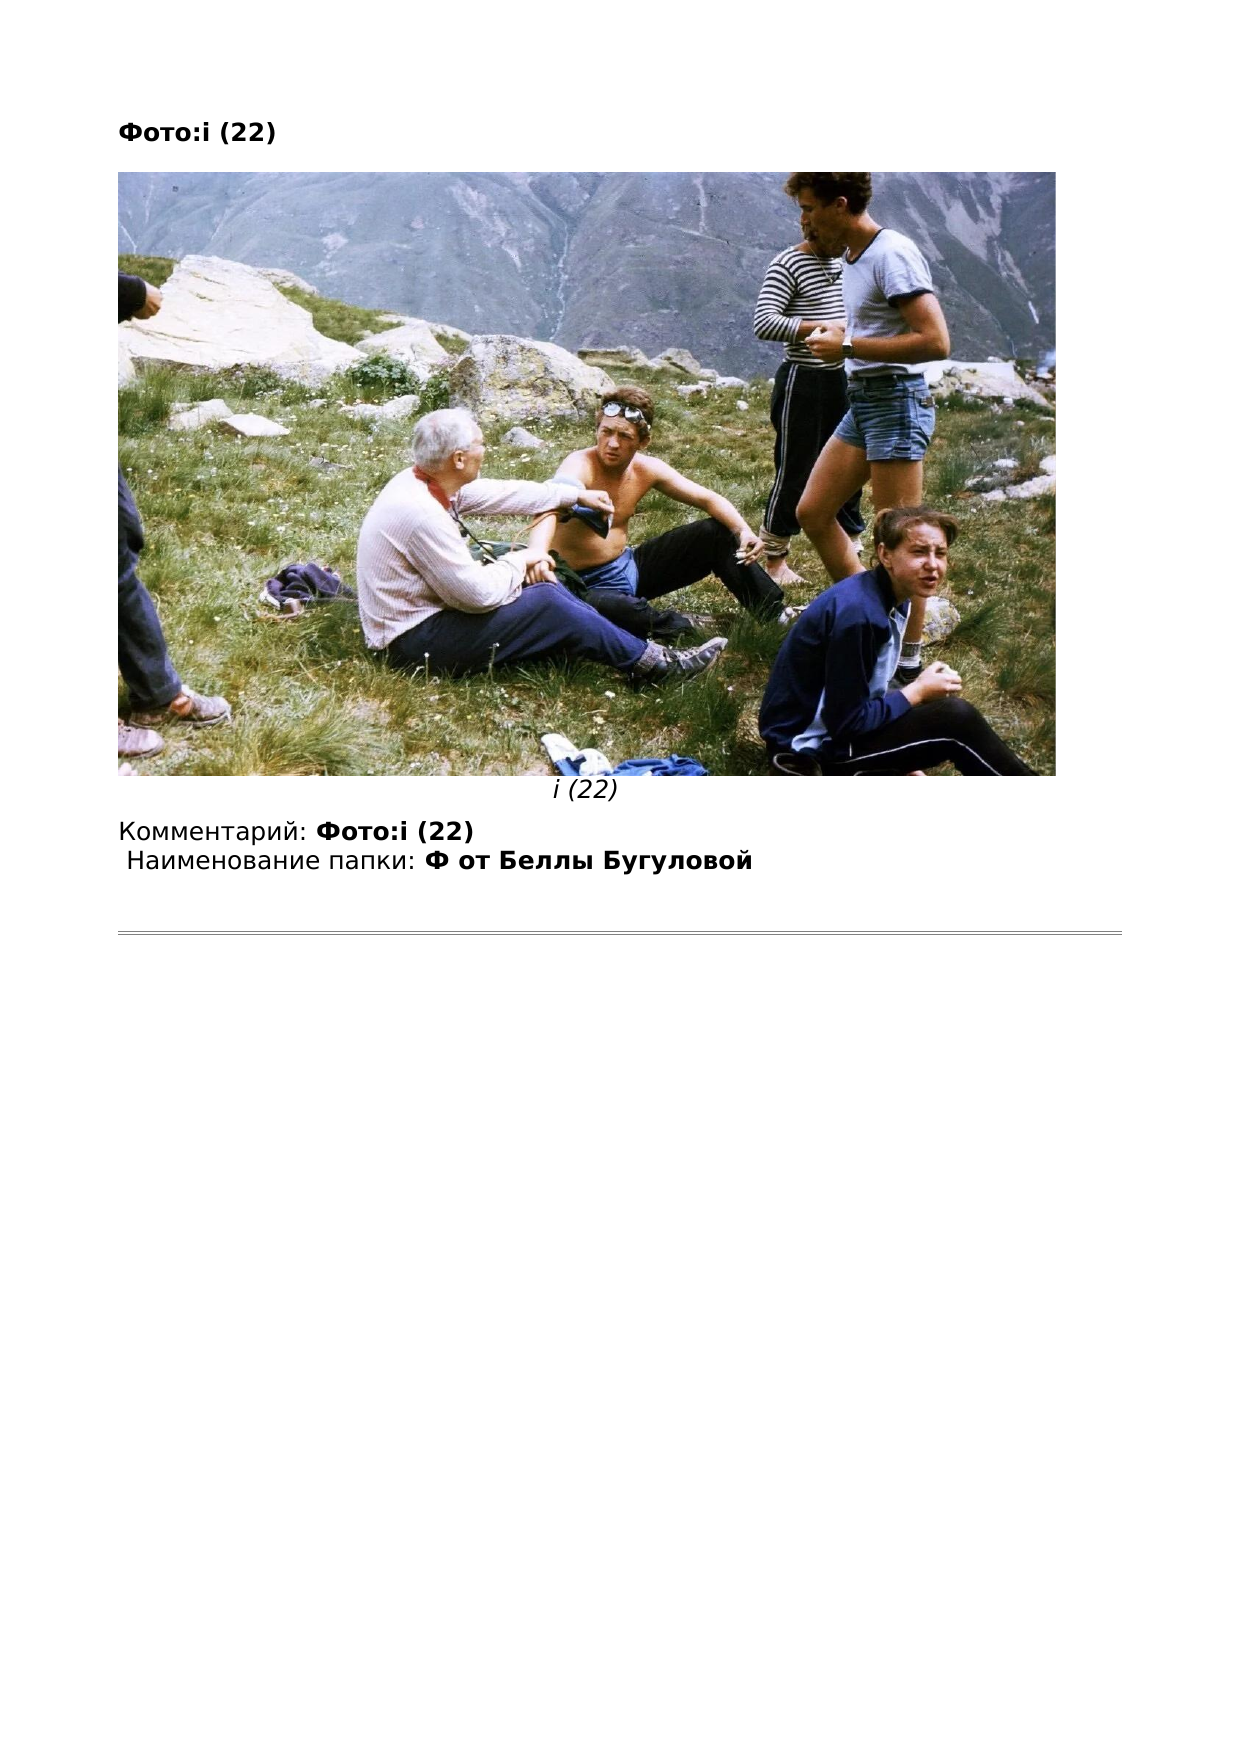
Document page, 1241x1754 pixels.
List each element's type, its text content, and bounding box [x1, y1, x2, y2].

text Комментарий: Фото:i (22) Наименование папки: Ф от Беллы Бугуловой [118, 817, 1122, 904]
text i (22) [118, 776, 1056, 804]
picture [118, 172, 1056, 776]
subtitle Фото:i (22) [118, 118, 1122, 147]
